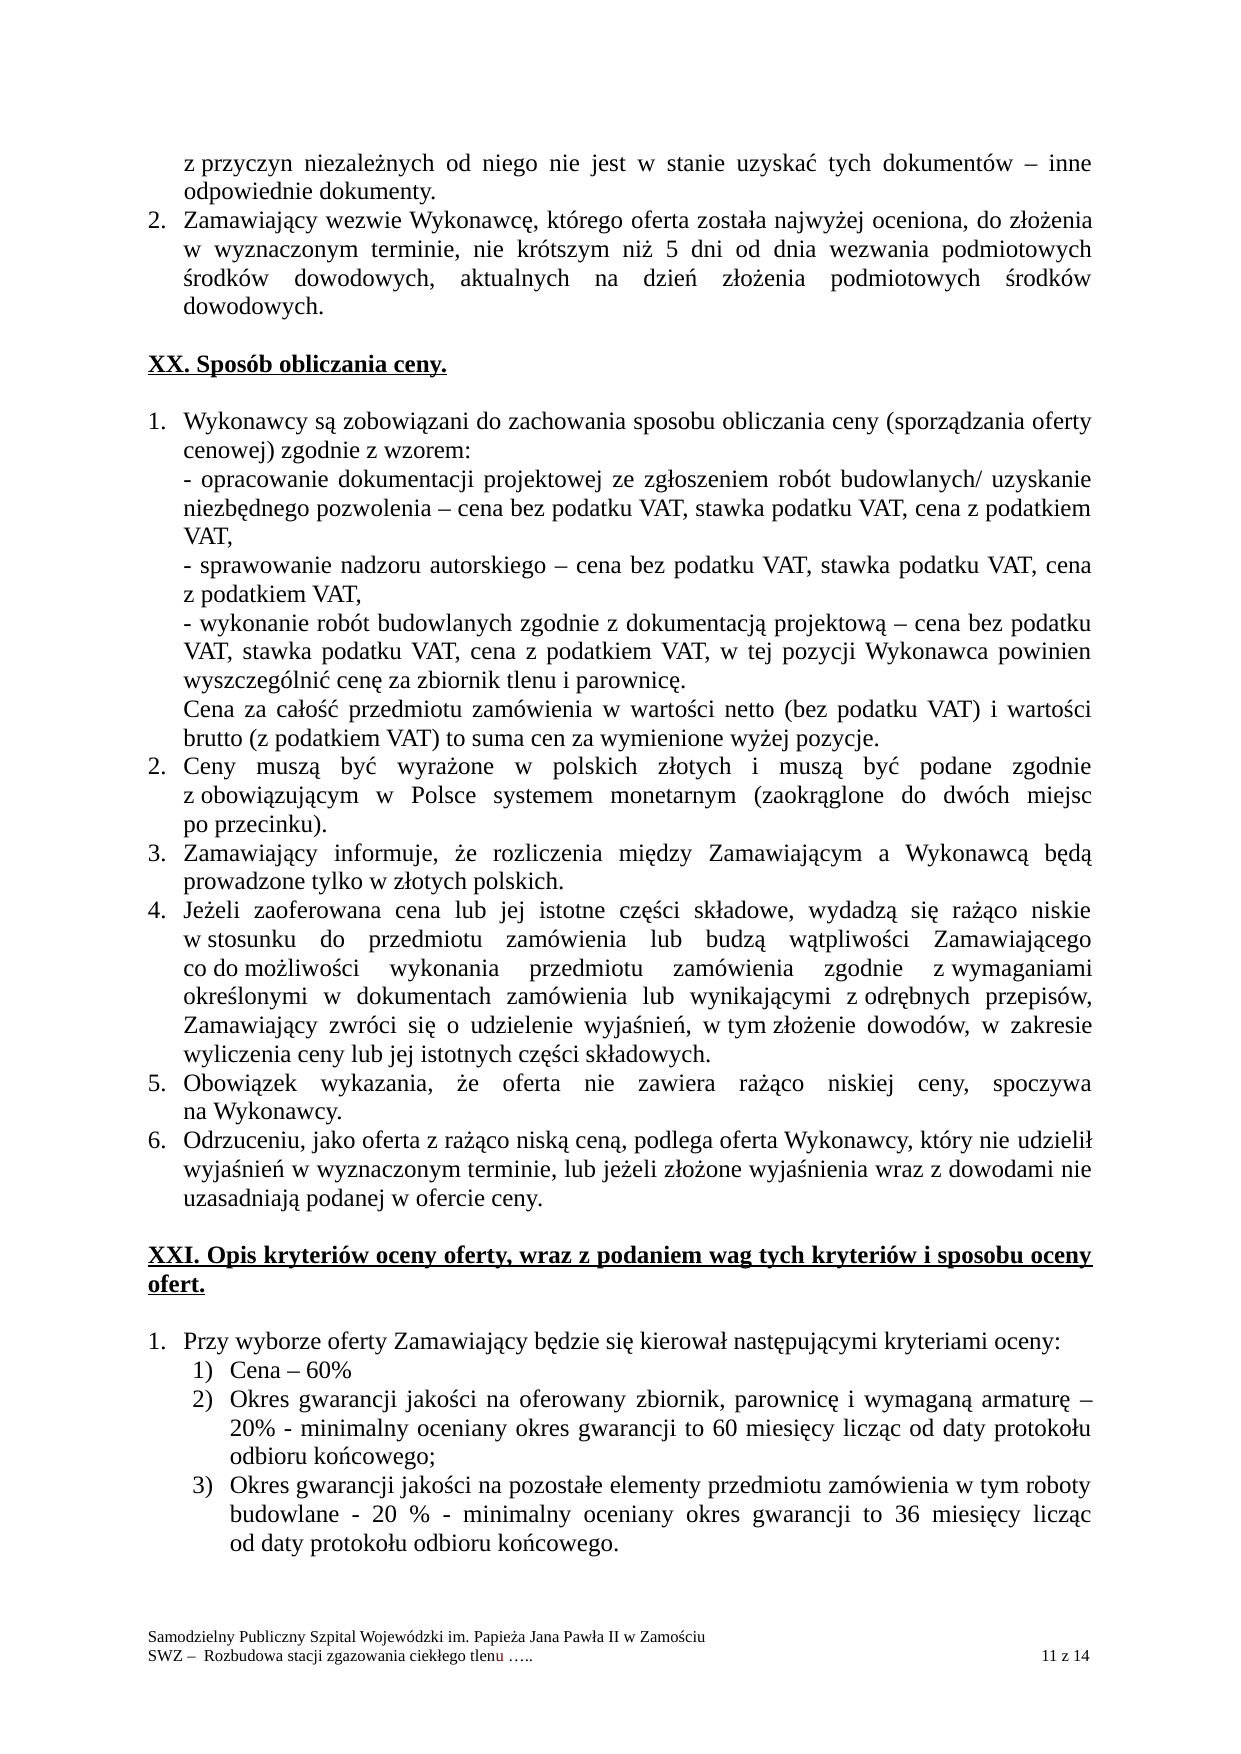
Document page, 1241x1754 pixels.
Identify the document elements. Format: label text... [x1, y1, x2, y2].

list - opracowanie dokumentacji projektowej ze zgłoszeniem robót budowlanych/ uzyskanie niezbędnego pozwolenia – cena bez podatku VAT, stawka podatku VAT, cena z podatkiem VAT, [148, 464, 1092, 550]
list Cena za całość przedmiotu zamówienia w wartości netto (bez podatku VAT) i wartości brutto (z podatkiem VAT) to suma cen za wymienione wyżej pozycje. [148, 694, 1092, 751]
text ofert. [148, 1267, 1092, 1298]
list - sprawowanie nadzoru autorskiego – cena bez podatku VAT, stawka podatku VAT, cena z podatkiem VAT, [148, 550, 1092, 608]
list Okres gwarancji jakości na pozostałe elementy przedmiotu zamówienia w tym roboty budowlane - 20 % - minimalny oceniany okres gwarancji to 36 miesięcy licząc od daty protokołu odbioru końcowego. [192, 1470, 1092, 1556]
list Zamawiający informuje, że rozliczenia między Zamawiającym a Wykonawcą będą prowadzone tylko w złotych polskich. [148, 838, 1092, 895]
list Wykonawcy są zobowiązani do zachowania sposobu obliczania ceny (sporządzania oferty cenowej) zgodnie z wzorem: [148, 406, 1092, 464]
text z przyczyn niezależnych od niego nie jest w stanie uzyskać tych dokumentów – inne odpowiednie dokumenty. [184, 148, 1092, 205]
list Zamawiający wezwie Wykonawcę, którego oferta została najwyżej oceniona, do złożenia w wyznaczonym terminie, nie krótszym niż 5 dni od dnia wezwania podmiotowych środków dowodowych, aktualnych na dzień złożenia podmiotowych środków dowodowych. [148, 205, 1092, 320]
list Ceny muszą być wyrażone w polskich złotych i muszą być podane zgodnie z obowiązującym w Polsce systemem monetarnym (zaokrąglone do dwóch miejsc po przecinku). [148, 751, 1092, 838]
list - wykonanie robót budowlanych zgodnie z dokumentacją projektową – cena bez podatku VAT, stawka podatku VAT, cena z podatkiem VAT, w tej pozycji Wykonawca powinien wyszczególnić cenę za zbiornik tlenu i parownicę. [148, 608, 1092, 694]
list Cena – 60% [192, 1355, 1092, 1384]
text XX. Sposób obliczania ceny. [148, 349, 1092, 378]
text XXI. Opis kryteriów oceny oferty, wraz z podaniem wag tych kryteriów i sposobu oceny [148, 1240, 1092, 1265]
list Przy wyborze oferty Zamawiający będzie się kierował następującymi kryteriami oceny: [148, 1326, 1092, 1355]
list Odrzuceniu, jako oferta z rażąco niską ceną, podlega oferta Wykonawcy, który nie udzielił wyjaśnień w wyznaczonym terminie, lub jeżeli złożone wyjaśnienia wraz z dowodami nie uzasadniają podanej w ofercie ceny. [148, 1125, 1092, 1211]
list Obowiązek wykazania, że oferta nie zawiera rażąco niskiej ceny, spoczywa na Wykonawcy. [148, 1068, 1092, 1125]
list Okres gwarancji jakości na oferowany zbiornik, parownicę i wymaganą armaturę – 20% - minimalny oceniany okres gwarancji to 60 miesięcy licząc od daty protokołu odbioru końcowego; [192, 1384, 1092, 1470]
list Jeżeli zaoferowana cena lub jej istotne części składowe, wydadzą się rażąco niskie w stosunku do przedmiotu zamówienia lub budzą wątpliwości Zamawiającego co do możliwości wykonania przedmiotu zamówienia zgodnie z wymaganiami określonymi w dokumentach zamówienia lub wynikającymi z odrębnych przepisów, Zamawiający zwróci się o udzielenie wyjaśnień, w tym złożenie dowodów, w zakresie wyliczenia ceny lub jej istotnych części składowych. [148, 895, 1092, 1068]
